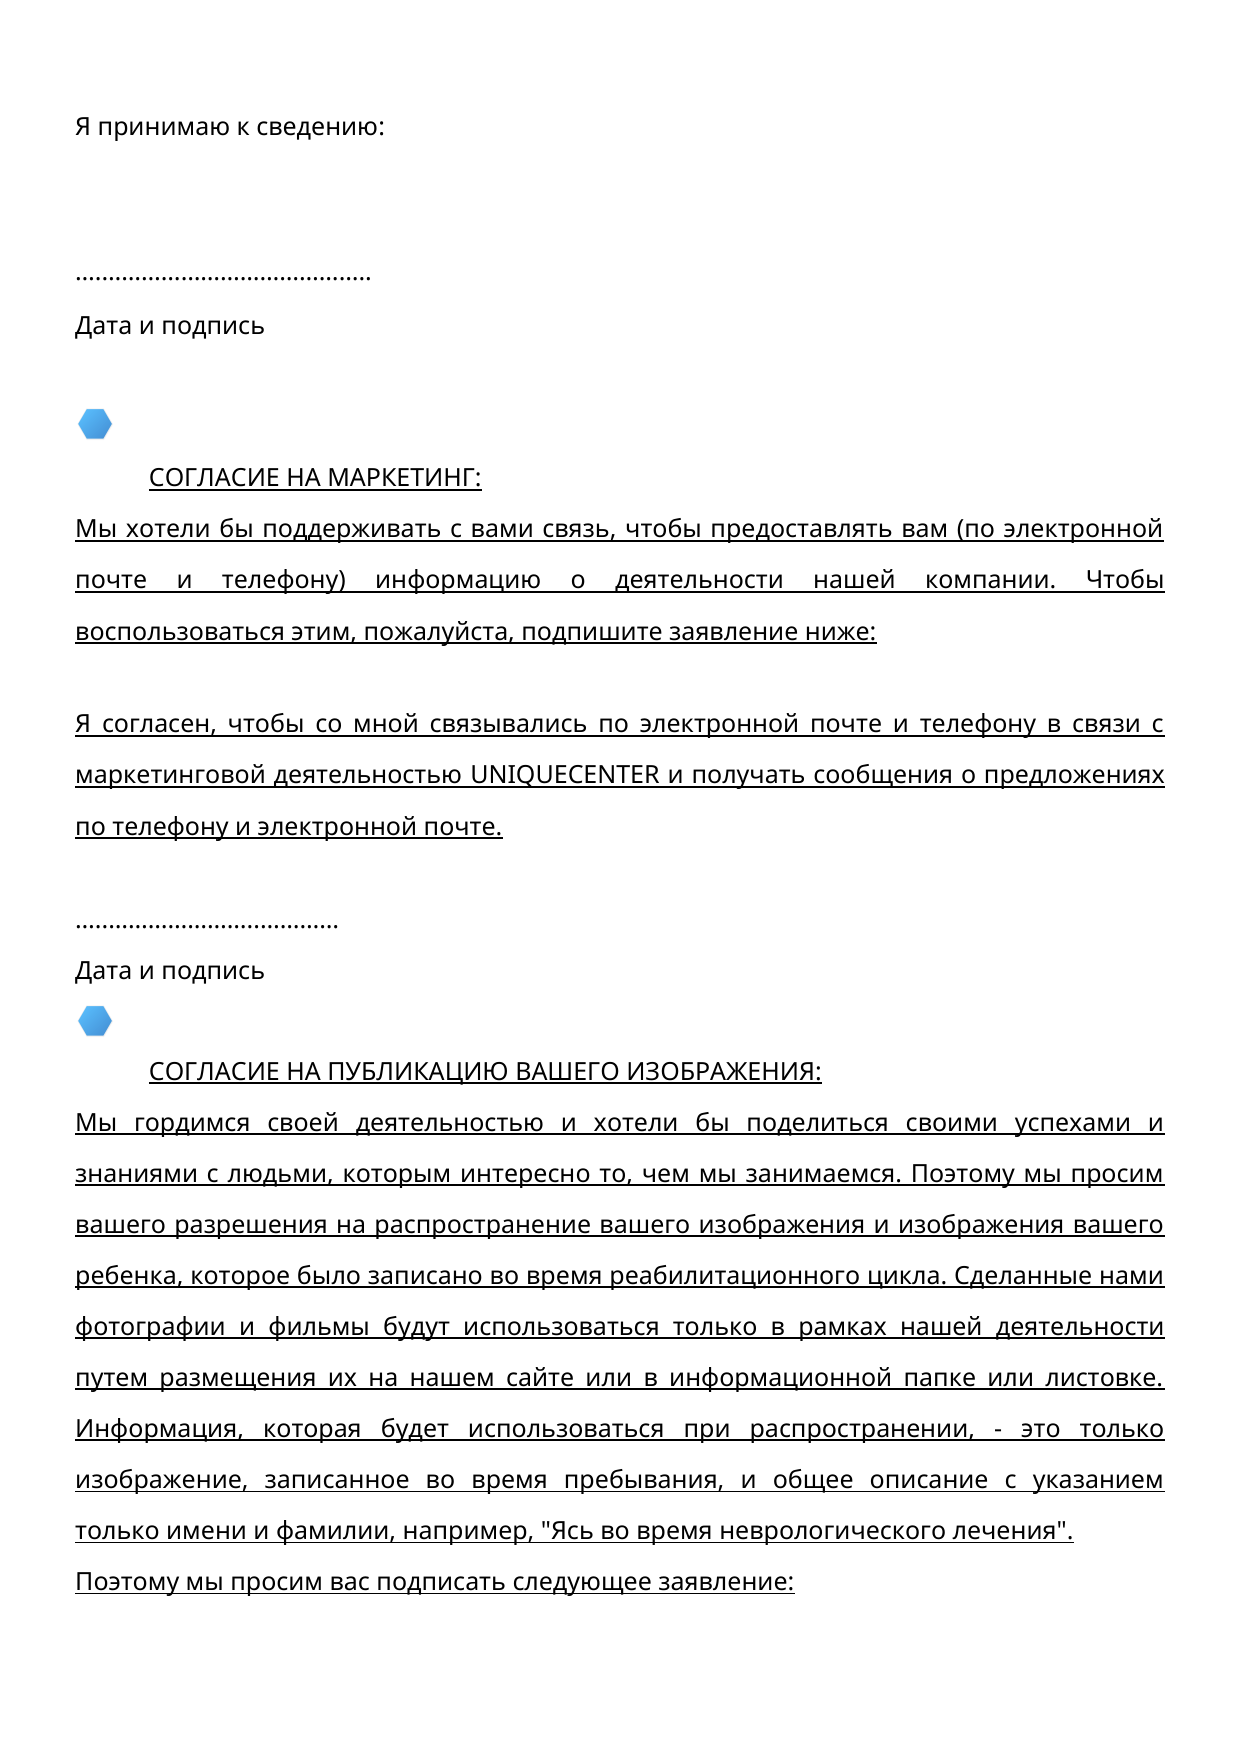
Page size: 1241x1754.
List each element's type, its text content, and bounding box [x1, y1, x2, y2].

text СОГЛАСИЕ НА МАРКЕТИНГ: [75, 460, 1165, 494]
text Я принимаю к сведению: [75, 109, 1165, 143]
text изображение, записанное во время пребывания, и общее описание с указанием [75, 1441, 1165, 1491]
text только имени и фамилии, например, "Ясь во время неврологического лечения". [75, 1492, 1165, 1547]
text фотографии и фильмы будут использоваться только в рамках нашей деятельности [75, 1288, 1165, 1337]
text Я согласен, чтобы со мной связывались по электронной почте и телефону в связи с [75, 706, 1165, 735]
text Мы гордимся своей деятельностью и хотели бы поделиться своими успехами и [75, 1104, 1165, 1133]
picture [75, 1003, 116, 1040]
text путем размещения их на нашем сайте или в информационной папке или листовке. [75, 1339, 1165, 1388]
text маркетинговой деятельностью UNIQUECENTER и получать сообщения о предложениях [75, 737, 1165, 786]
text Дата и подпись [75, 308, 1165, 342]
text по телефону и электронной почте. [75, 788, 1165, 842]
text знаниями с людьми, которым интересно то, чем мы занимаемся. Поэтому мы просим [75, 1135, 1165, 1184]
text воспользоваться этим, пожалуйста, подпишите заявление ниже: [75, 593, 1165, 647]
text Мы хотели бы поддерживать с вами связь, чтобы предоставлять вам (по электронной почте и телефону) информацию о деятельности нашей компании. Чтобы [75, 511, 1165, 591]
text Дата и подпись [75, 952, 1165, 986]
text СОГЛАСИЕ НА ПУБЛИКАЦИЮ ВАШЕГО ИЗОБРАЖЕНИЯ: [75, 1053, 1165, 1087]
text …..…………………..………… [75, 901, 1165, 935]
picture [75, 406, 116, 443]
text Информация, которая будет использоваться при распространении, - это только [75, 1390, 1165, 1439]
text вашего разрешения на распространение вашего изображения и изображения вашего [75, 1186, 1165, 1235]
text ….………………………………….. [75, 253, 1165, 287]
text Поэтому мы просим вас подписать следующее заявление: [75, 1564, 1165, 1598]
text ребенка, которое было записано во время реабилитационного цикла. Сделанные нами [75, 1237, 1165, 1286]
